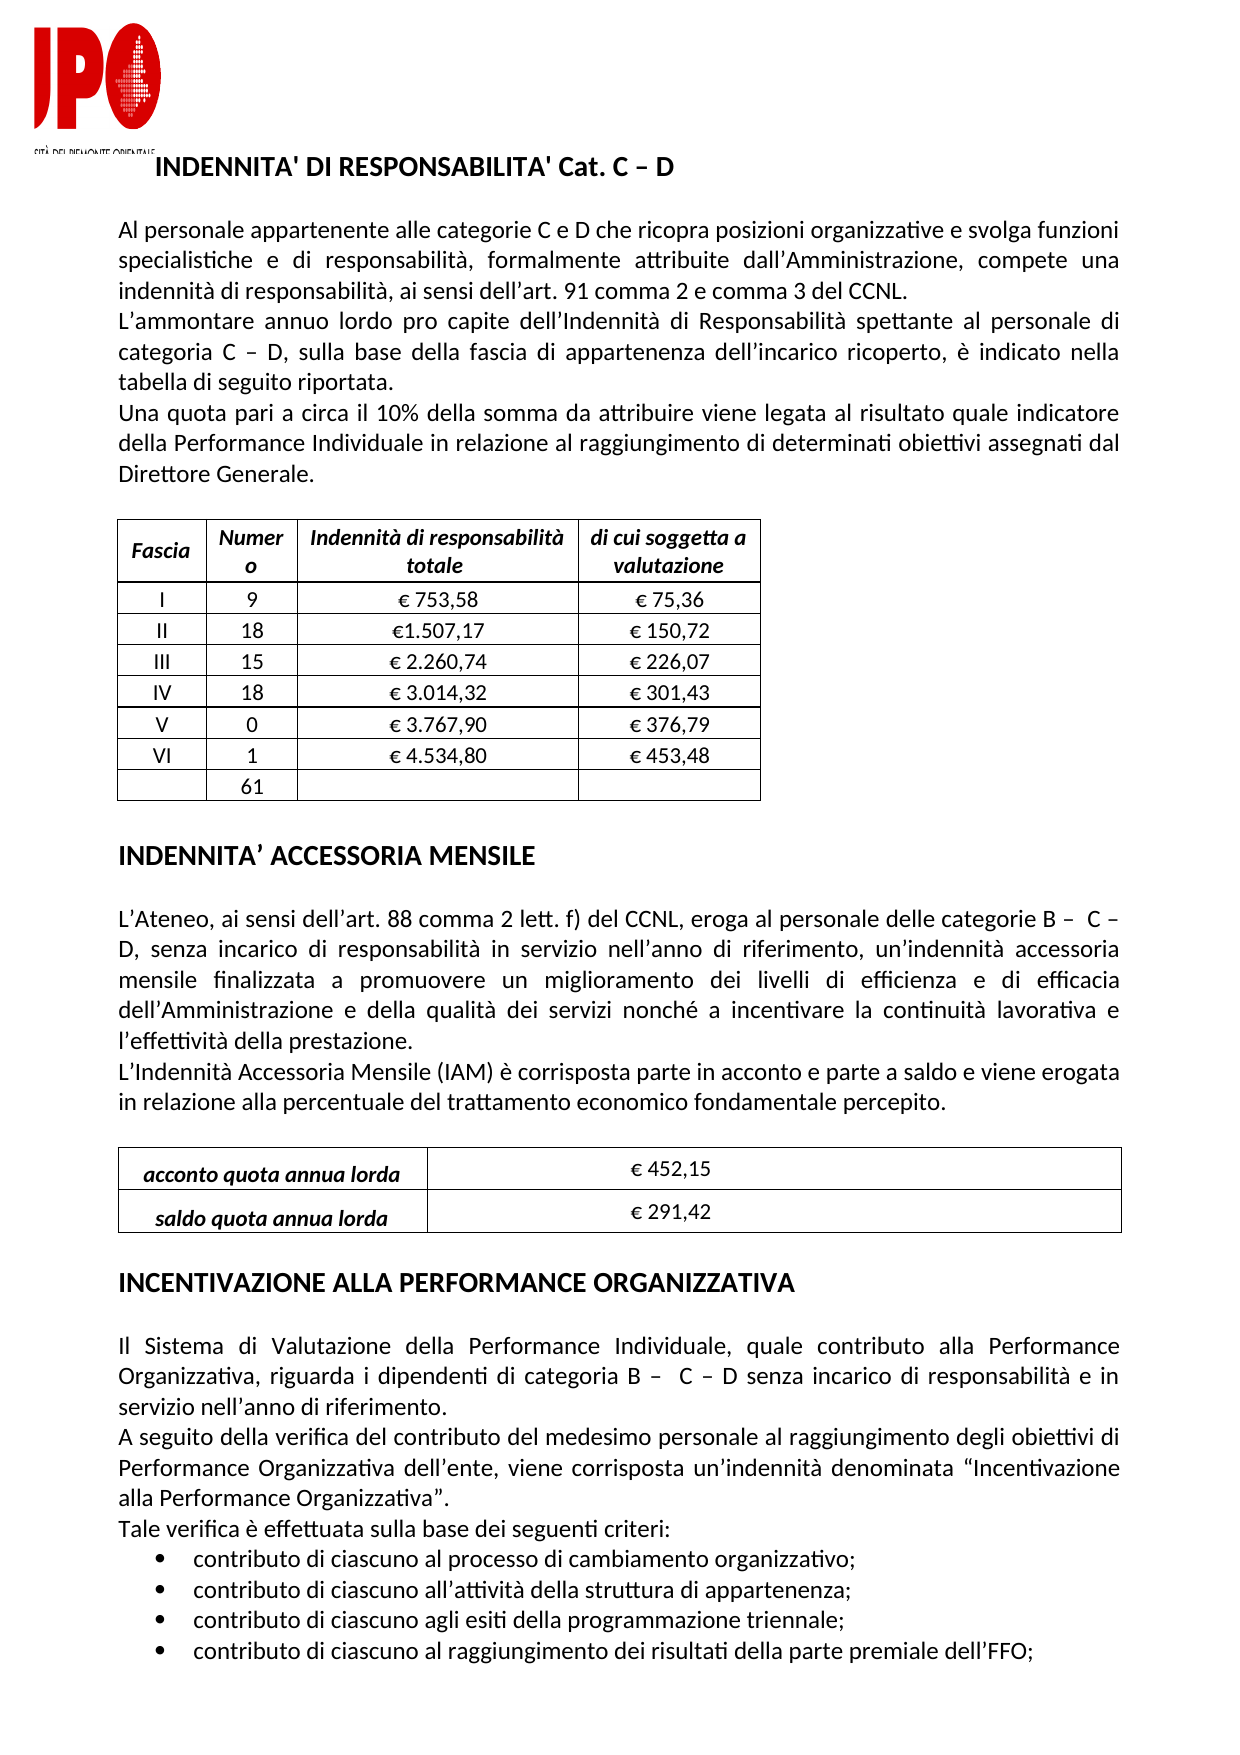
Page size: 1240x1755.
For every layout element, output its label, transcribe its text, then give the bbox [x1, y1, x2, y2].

table_cell 18 [207, 614, 297, 644]
table_cell saldo quota annua lorda [119, 1190, 427, 1232]
text INDENNITA' DI RESPONSABILITA' Cat. C – D [118, 148, 1121, 183]
table_cell € 376,79 [579, 708, 760, 738]
table_cell € 226,07 [579, 645, 760, 675]
table_cell € 150,72 [579, 614, 760, 644]
table_cell III [118, 645, 206, 675]
table_cell € 753,58 [298, 583, 578, 613]
list contributo di ciascuno all’attività della struttura di appartenenza; [156, 1574, 1121, 1604]
table_cell 18 [207, 676, 297, 706]
table_cell VI [118, 739, 206, 769]
table_header Numero [207, 520, 297, 581]
table_cell 61 [207, 770, 297, 800]
table_cell [579, 770, 760, 800]
text INDENNITA’ ACCESSORIA MENSILE [118, 837, 1121, 872]
table_cell € 291,42 [428, 1190, 1121, 1232]
table_cell € 453,48 [579, 739, 760, 769]
table_header acconto quota annua lorda [119, 1148, 427, 1189]
table_header € 452,15 [428, 1148, 1121, 1189]
text L’Ateneo, ai sensi dell’art. 88 comma 2 lett. f) del CCNL, eroga al personale delle categorie B – C – D, senza incarico di responsabilità in servizio nell’anno di riferimento, un’indennità accessoria mensile finalizzata a promuovere un miglioramento dei livelli di efficienza e di efficacia dell’Amministrazione e della qualità dei servizi nonché a incentivare la continuità lavorativa e l’effettività della prestazione. [118, 903, 1121, 1056]
text Il Sistema di Valutazione della Performance Individuale, quale contributo alla Performance Organizzativa, riguarda i dipendenti di categoria B – C – D senza incarico di responsabilità e in servizio nell’anno di riferimento. [118, 1330, 1121, 1421]
table_header di cui soggetta a valutazione [579, 520, 760, 581]
text Al personale appartenente alle categorie C e D che ricopra posizioni organizzative e svolga funzioni specialistiche e di responsabilità, formalmente attribuite dall’Amministrazione, compete una indennità di responsabilità, ai sensi dell’art. 91 comma 2 e comma 3 del CCNL. [118, 214, 1121, 305]
table_cell € 3.014,32 [298, 676, 578, 706]
table_header Fascia [118, 520, 206, 581]
table_cell € 301,43 [579, 676, 760, 706]
list contributo di ciascuno al raggiungimento dei risultati della parte premiale dell’FFO; [156, 1635, 1121, 1666]
table_cell II [118, 614, 206, 644]
table_cell € 3.767,90 [298, 708, 578, 738]
table_cell [298, 770, 578, 800]
table_header Indennità di responsabilità totale [298, 520, 578, 581]
table_cell € 75,36 [579, 583, 760, 613]
text L’Indennità Accessoria Mensile (IAM) è corrisposta parte in acconto e parte a saldo e viene erogata in relazione alla percentuale del trattamento economico fondamentale percepito. [118, 1056, 1121, 1117]
table_cell 15 [207, 645, 297, 675]
list contributo di ciascuno agli esiti della programmazione triennale; [156, 1604, 1121, 1635]
table_cell 1 [207, 739, 297, 769]
text Tale verifica è effettuata sulla base dei seguenti criteri: [118, 1513, 1121, 1543]
text Una quota pari a circa il 10% della somma da attribuire viene legata al risultato quale indicatore della Performance Individuale in relazione al raggiungimento di determinati obiettivi assegnati dal Direttore Generale. [118, 397, 1121, 488]
table_cell 0 [207, 708, 297, 738]
table_cell €1.507,17 [298, 614, 578, 644]
table_cell 9 [207, 583, 297, 613]
table_cell [118, 770, 206, 800]
text A seguito della verifica del contributo del medesimo personale al raggiungimento degli obiettivi di Performance Organizzativa dell’ente, viene corrisposta un’indennità denominata “Incentivazione alla Performance Organizzativa”. [118, 1421, 1121, 1513]
table_cell € 2.260,74 [298, 645, 578, 675]
table_cell I [118, 583, 206, 613]
list contributo di ciascuno al processo di cambiamento organizzativo; [156, 1543, 1121, 1574]
table_cell IV [118, 676, 206, 706]
table_cell V [118, 708, 206, 738]
text L’ammontare annuo lordo pro capite dell’Indennità di Responsabilità spettante al personale di categoria C – D, sulla base della fascia di appartenenza dell’incarico ricoperto, è indicato nella tabella di seguito riportata. [118, 305, 1121, 397]
table_cell € 4.534,80 [298, 739, 578, 769]
text INCENTIVAZIONE ALLA PERFORMANCE ORGANIZZATIVA [118, 1264, 1121, 1299]
